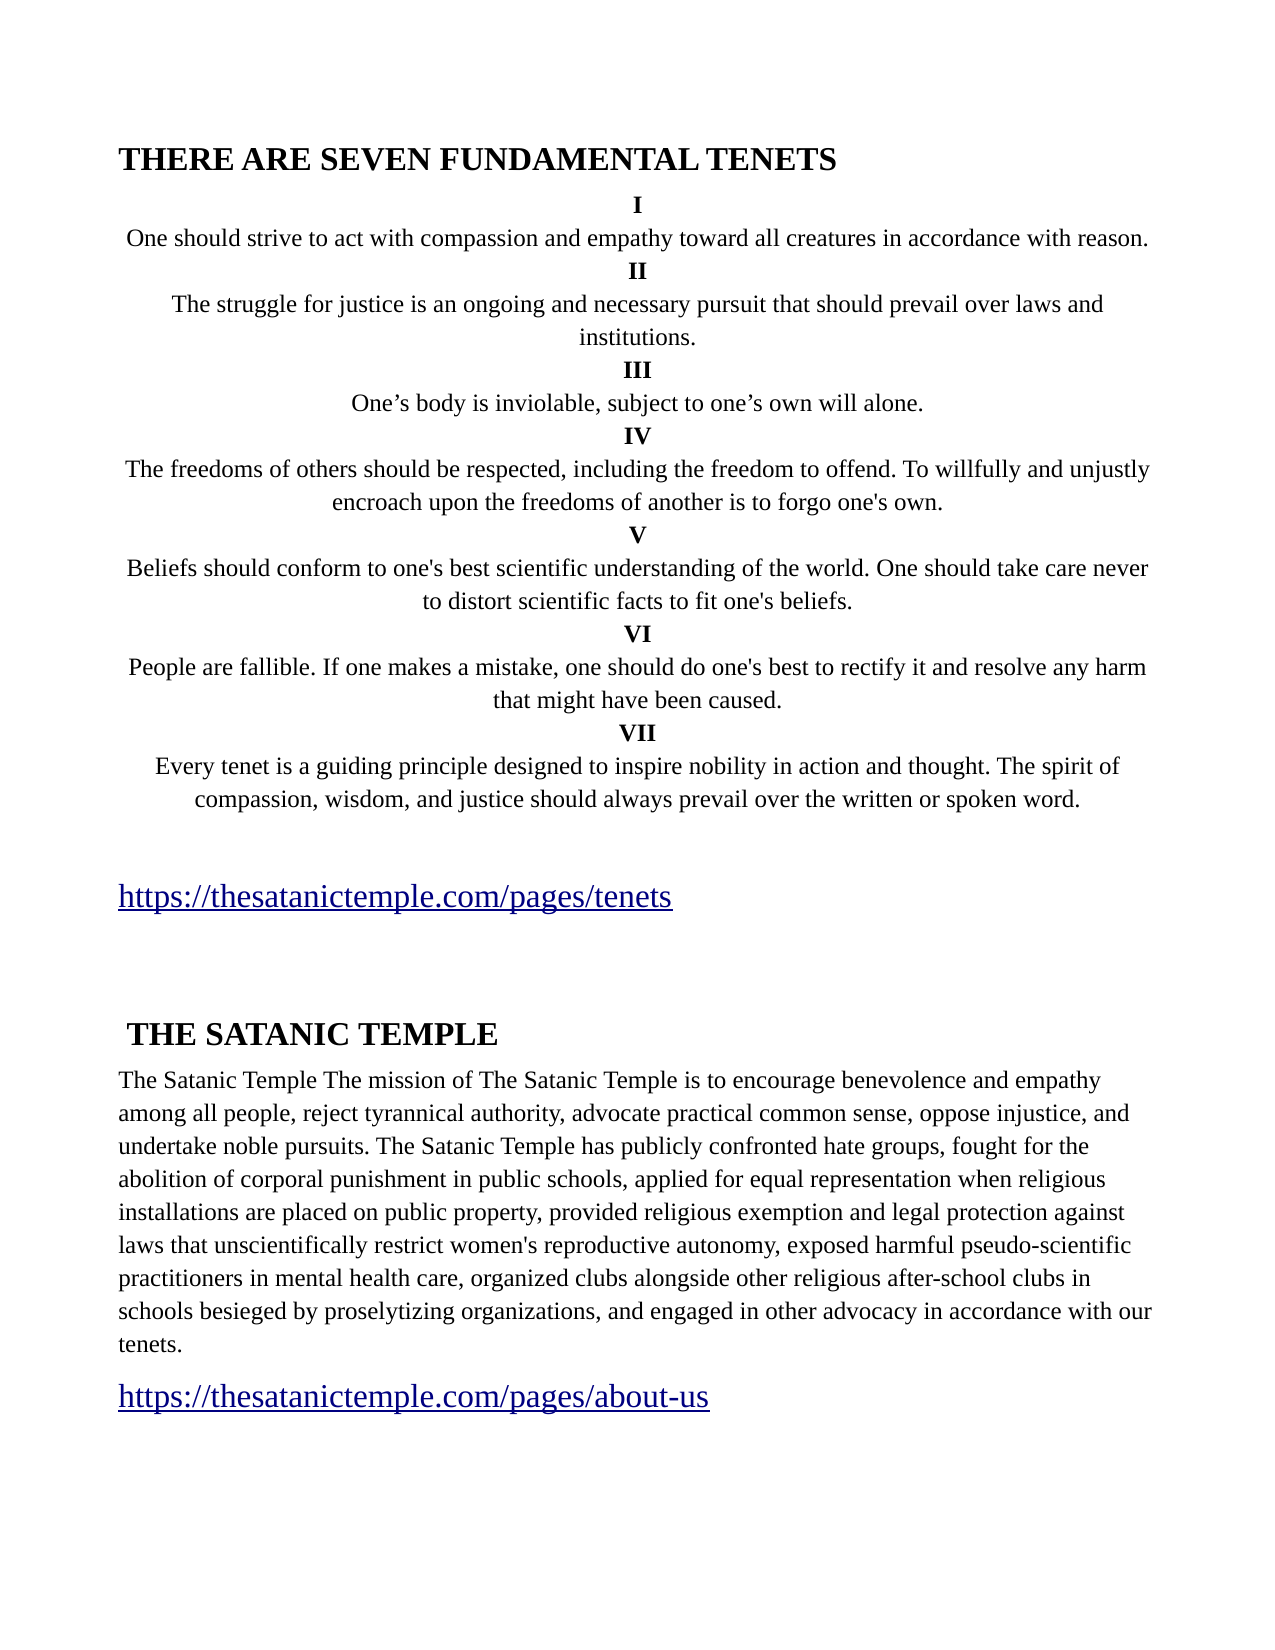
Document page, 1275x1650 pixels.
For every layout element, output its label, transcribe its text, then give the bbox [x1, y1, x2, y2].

text https://thesatanictemple.com/pages/tenets [118, 876, 1157, 914]
text V [118, 520, 1157, 549]
text VI [118, 619, 1157, 648]
text https://thesatanictemple.com/pages/about-us [118, 1377, 1157, 1415]
text The freedoms of others should be respected, including the freedom to offend. To willfully and unjustly encroach upon the freedoms of another is to forgo one's own. [118, 454, 1157, 516]
subtitle THERE ARE SEVEN FUNDAMENTAL TENETS [118, 139, 1157, 177]
text VII [118, 718, 1157, 747]
subtitle THE SATANIC TEMPLE [118, 1014, 1157, 1052]
text The Satanic Temple The mission of The Satanic Temple is to encourage benevolence and empathy among all people, reject tyrannical authority, advocate practical common sense, oppose injustice, and undertake noble pursuits. The Satanic Temple has publicly confronted hate groups, fought for the abolition of corporal punishment in public schools, applied for equal representation when religious installations are placed on public property, provided religious exemption and legal protection against laws that unscientifically restrict women's reproductive autonomy, exposed harmful pseudo-scientific practitioners in mental health care, organized clubs alongside other religious after-school clubs in schools besieged by proselytizing organizations, and engaged in other advocacy in accordance with our tenets. [118, 1065, 1157, 1358]
text II [118, 256, 1157, 284]
text I [118, 190, 1157, 218]
text One’s body is inviolable, subject to one’s own will alone. [118, 388, 1157, 417]
text III [118, 355, 1157, 384]
text One should strive to act with compassion and empathy toward all creatures in accordance with reason. [118, 223, 1157, 252]
text Every tenet is a guiding principle designed to inspire nobility in action and thought. The spirit of compassion, wisdom, and justice should always prevail over the written or spoken word. [118, 751, 1157, 813]
text Beliefs should conform to one's best scientific understanding of the world. One should take care never to distort scientific facts to fit one's beliefs. [118, 553, 1157, 615]
text IV [118, 421, 1157, 450]
text The struggle for justice is an ongoing and necessary pursuit that should prevail over laws and institutions. [118, 289, 1157, 351]
text People are fallible. If one makes a mistake, one should do one's best to rectify it and resolve any harm that might have been caused. [118, 652, 1157, 714]
